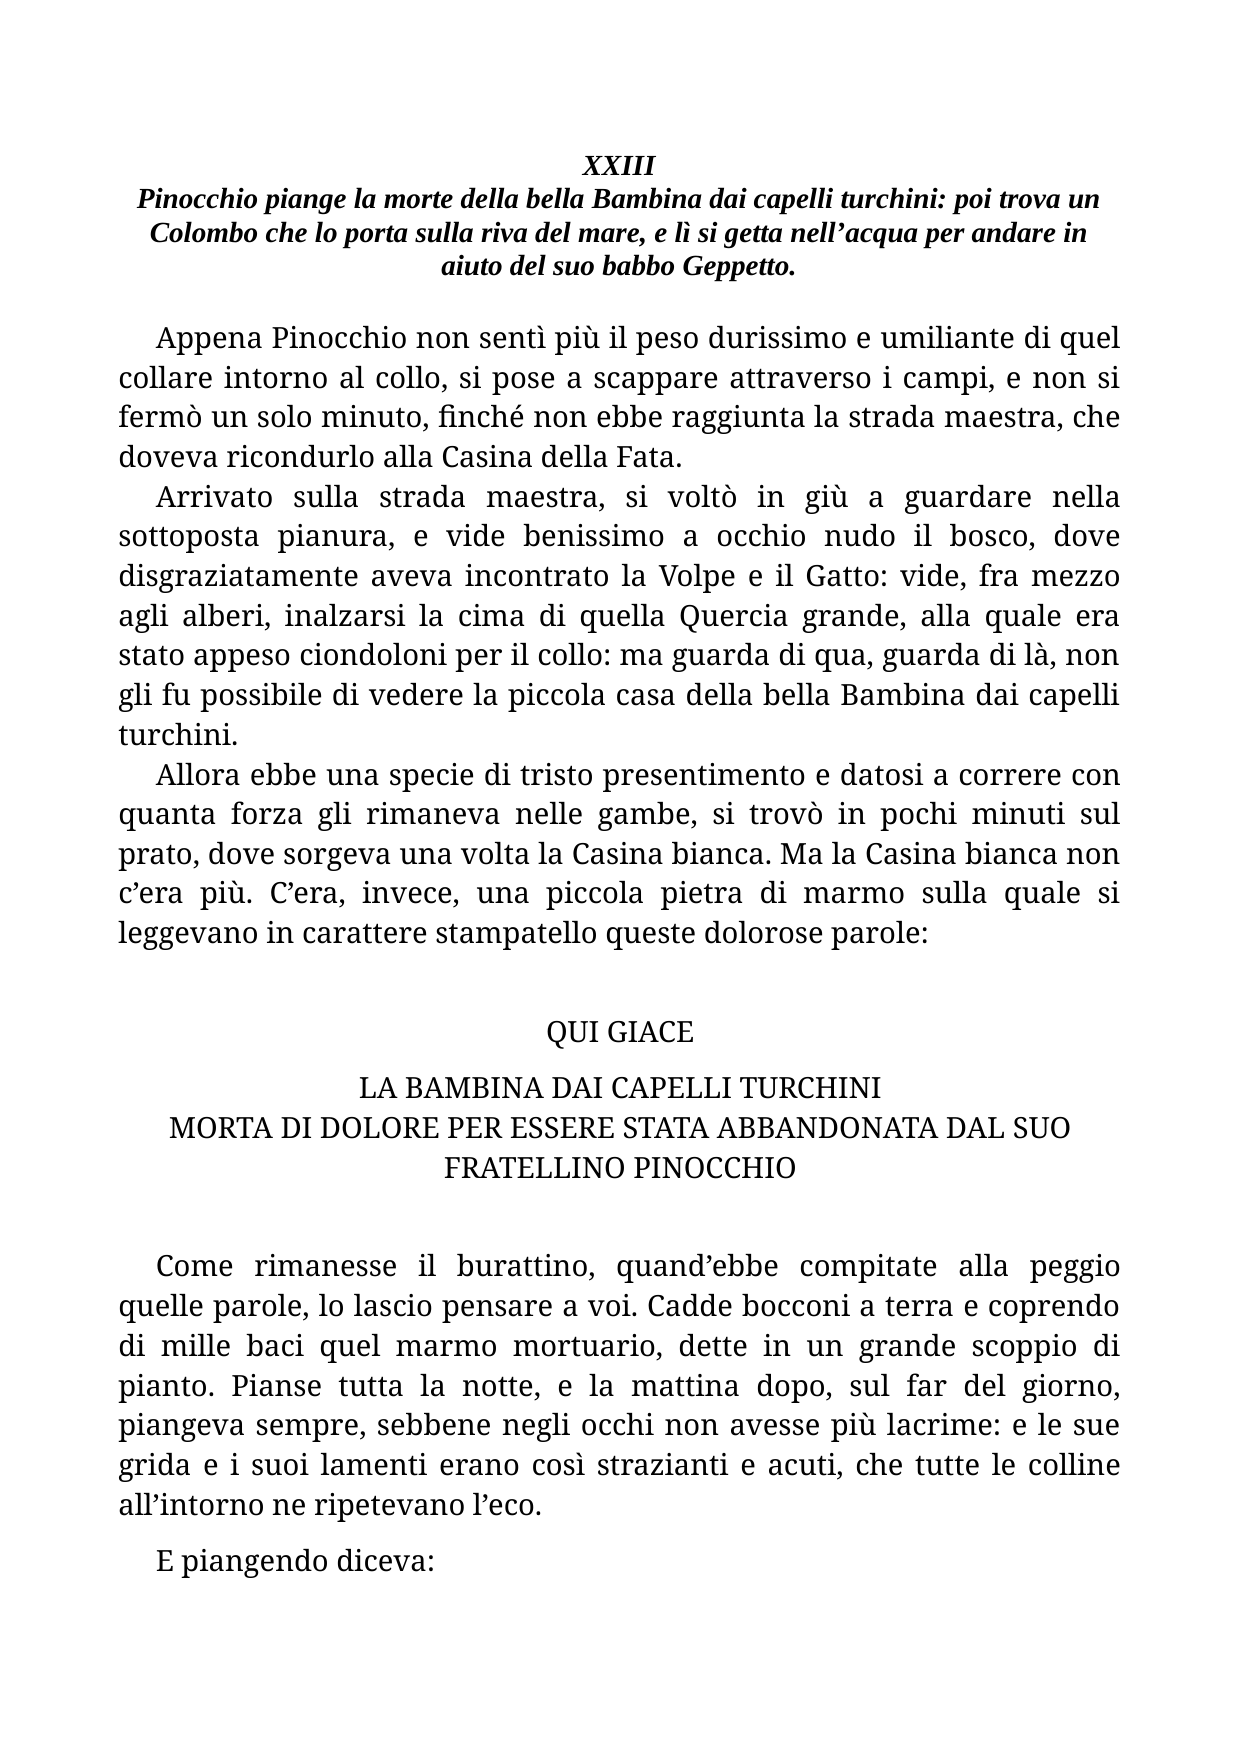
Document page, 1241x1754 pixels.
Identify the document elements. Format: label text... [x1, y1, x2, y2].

text MORTA DI DOLORE PER ESSERE STATA ABBANDONATA DAL SUO FRATELLINO PINOCCHIO [118, 1107, 1122, 1187]
text LA BAMBINA DAI CAPELLI TURCHINI [118, 1068, 1122, 1107]
text Allora ebbe una specie di tristo presentimento e datosi a correre con quanta forza gli rimaneva nelle gambe, si trovò in pochi minuti sul prato, dove sorgeva una volta la Casina bianca. Ma la Casina bianca non c’era più. C’era, invece, una piccola pietra di marmo sulla quale si leggevano in carattere stampatello queste dolorose parole: [118, 754, 1122, 952]
text Come rimanesse il burattino, quand’ebbe compitate alla peggio quelle parole, lo lascio pensare a voi. Cadde bocconi a terra e coprendo di mille baci quel marmo mortuario, dette in un grande scoppio di pianto. Pianse tutta la notte, e la mattina dopo, sul far del giorno, piangeva sempre, sebbene negli occhi non avesse più lacrime: e le sue grida e i suoi lamenti erano così strazianti e acuti, che tutte le colline all’intorno ne ripetevano l’eco. [118, 1246, 1122, 1523]
text QUI GIACE [118, 1011, 1122, 1051]
text E piangendo diceva: [118, 1540, 1122, 1580]
text Arrivato sulla strada maestra, si voltò in giù a guardare nella sottoposta pianura, e vide benissimo a occhio nudo il bosco, dove disgraziatamente aveva incontrato la Volpe e il Gatto: vide, fra mezzo agli alberi, inalzarsi la cima di quella Quercia grande, alla quale era stato appeso ciondoloni per il collo: ma guarda di qua, guarda di là, non gli fu possibile di vedere la piccola casa della bella Bambina dai capelli turchini. [118, 476, 1122, 754]
subtitle XXIII Pinocchio piange la morte della bella Bambina dai capelli turchini: poi trova un Colombo che lo porta sulla riva del mare, e lì si getta nell’acqua per andare in aiuto del suo babbo Geppetto. [118, 148, 1122, 282]
text Appena Pinocchio non sentì più il peso durissimo e umiliante di quel collare intorno al collo, si pose a scappare attraverso i campi, e non si fermò un solo minuto, finché non ebbe raggiunta la strada maestra, che doveva ricondurlo alla Casina della Fata. [118, 317, 1122, 476]
